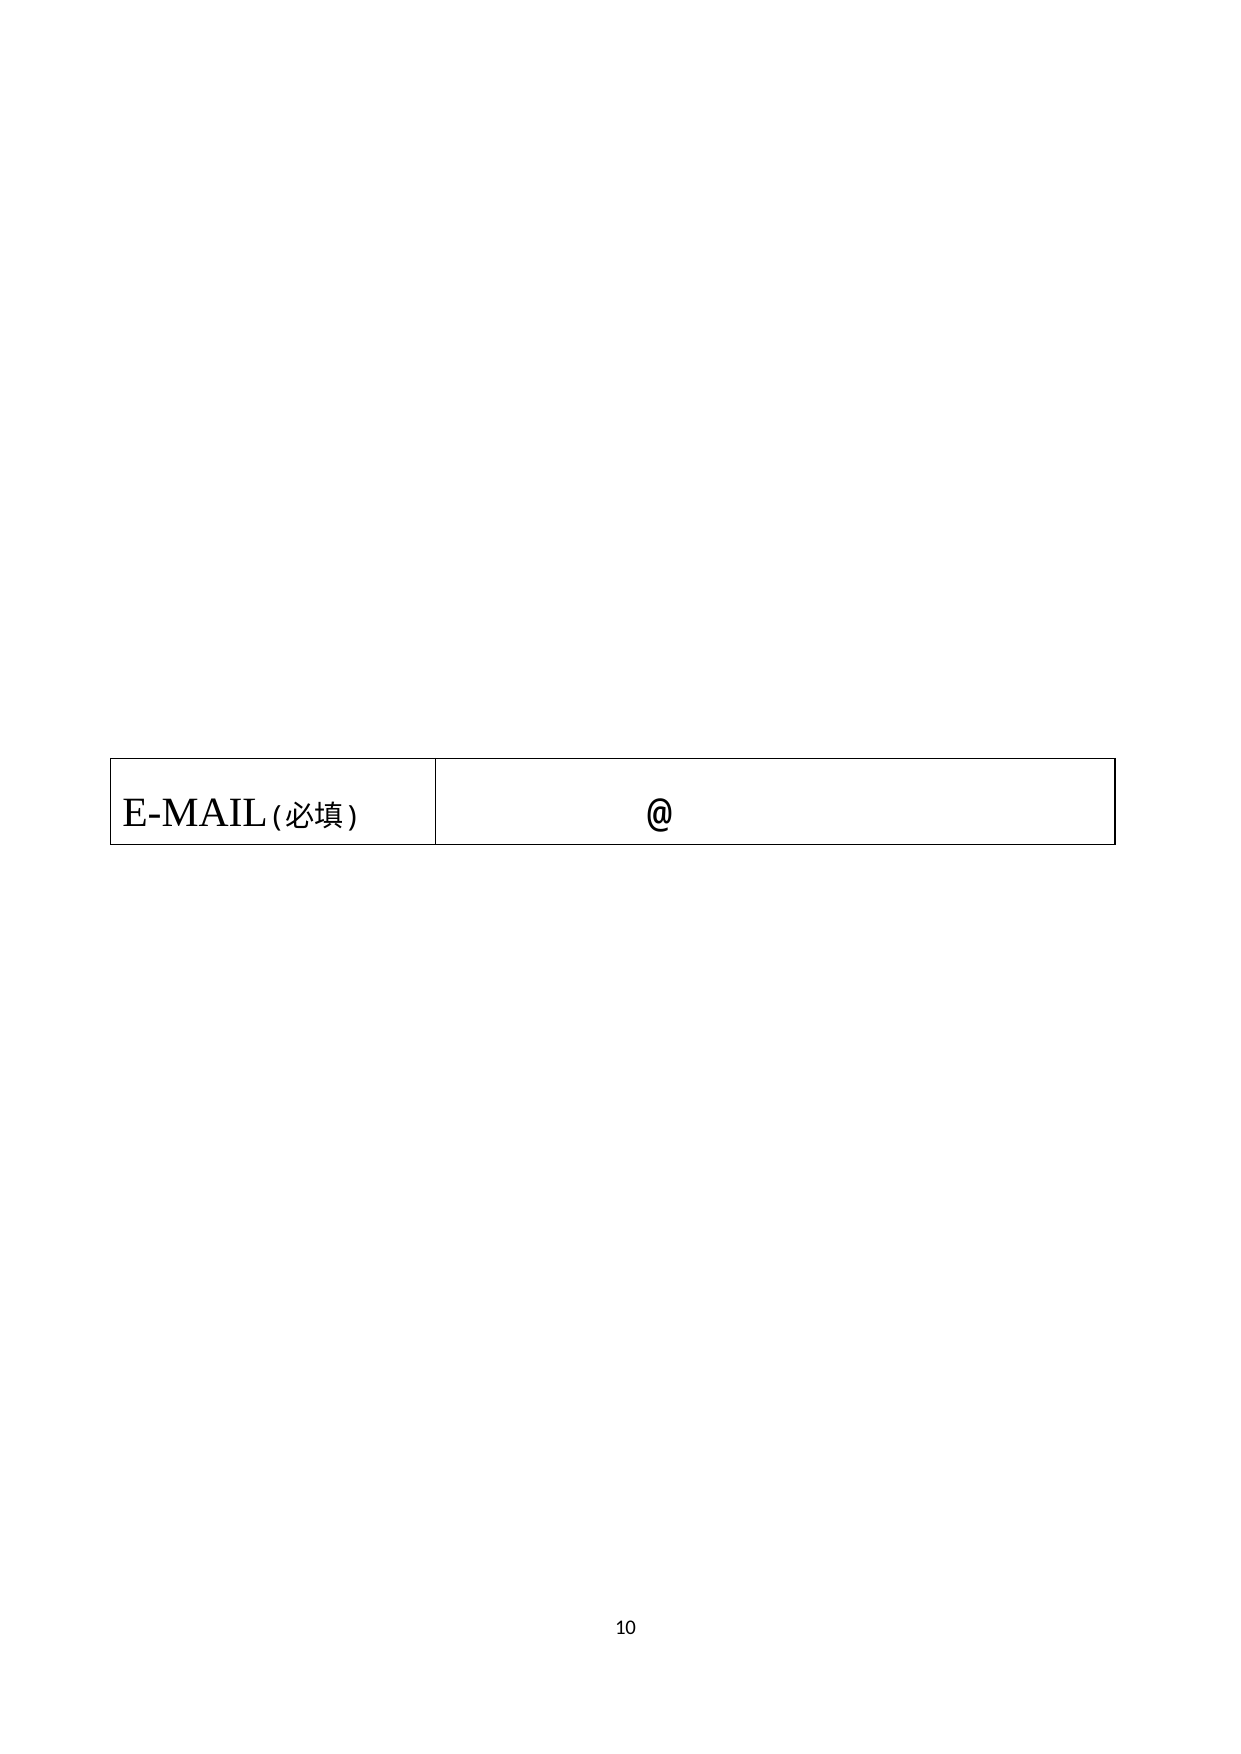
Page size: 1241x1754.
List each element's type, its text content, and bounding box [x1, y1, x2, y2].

table_cell E-MAIL(必填) [111, 759, 435, 844]
table_cell @ [436, 759, 1114, 844]
